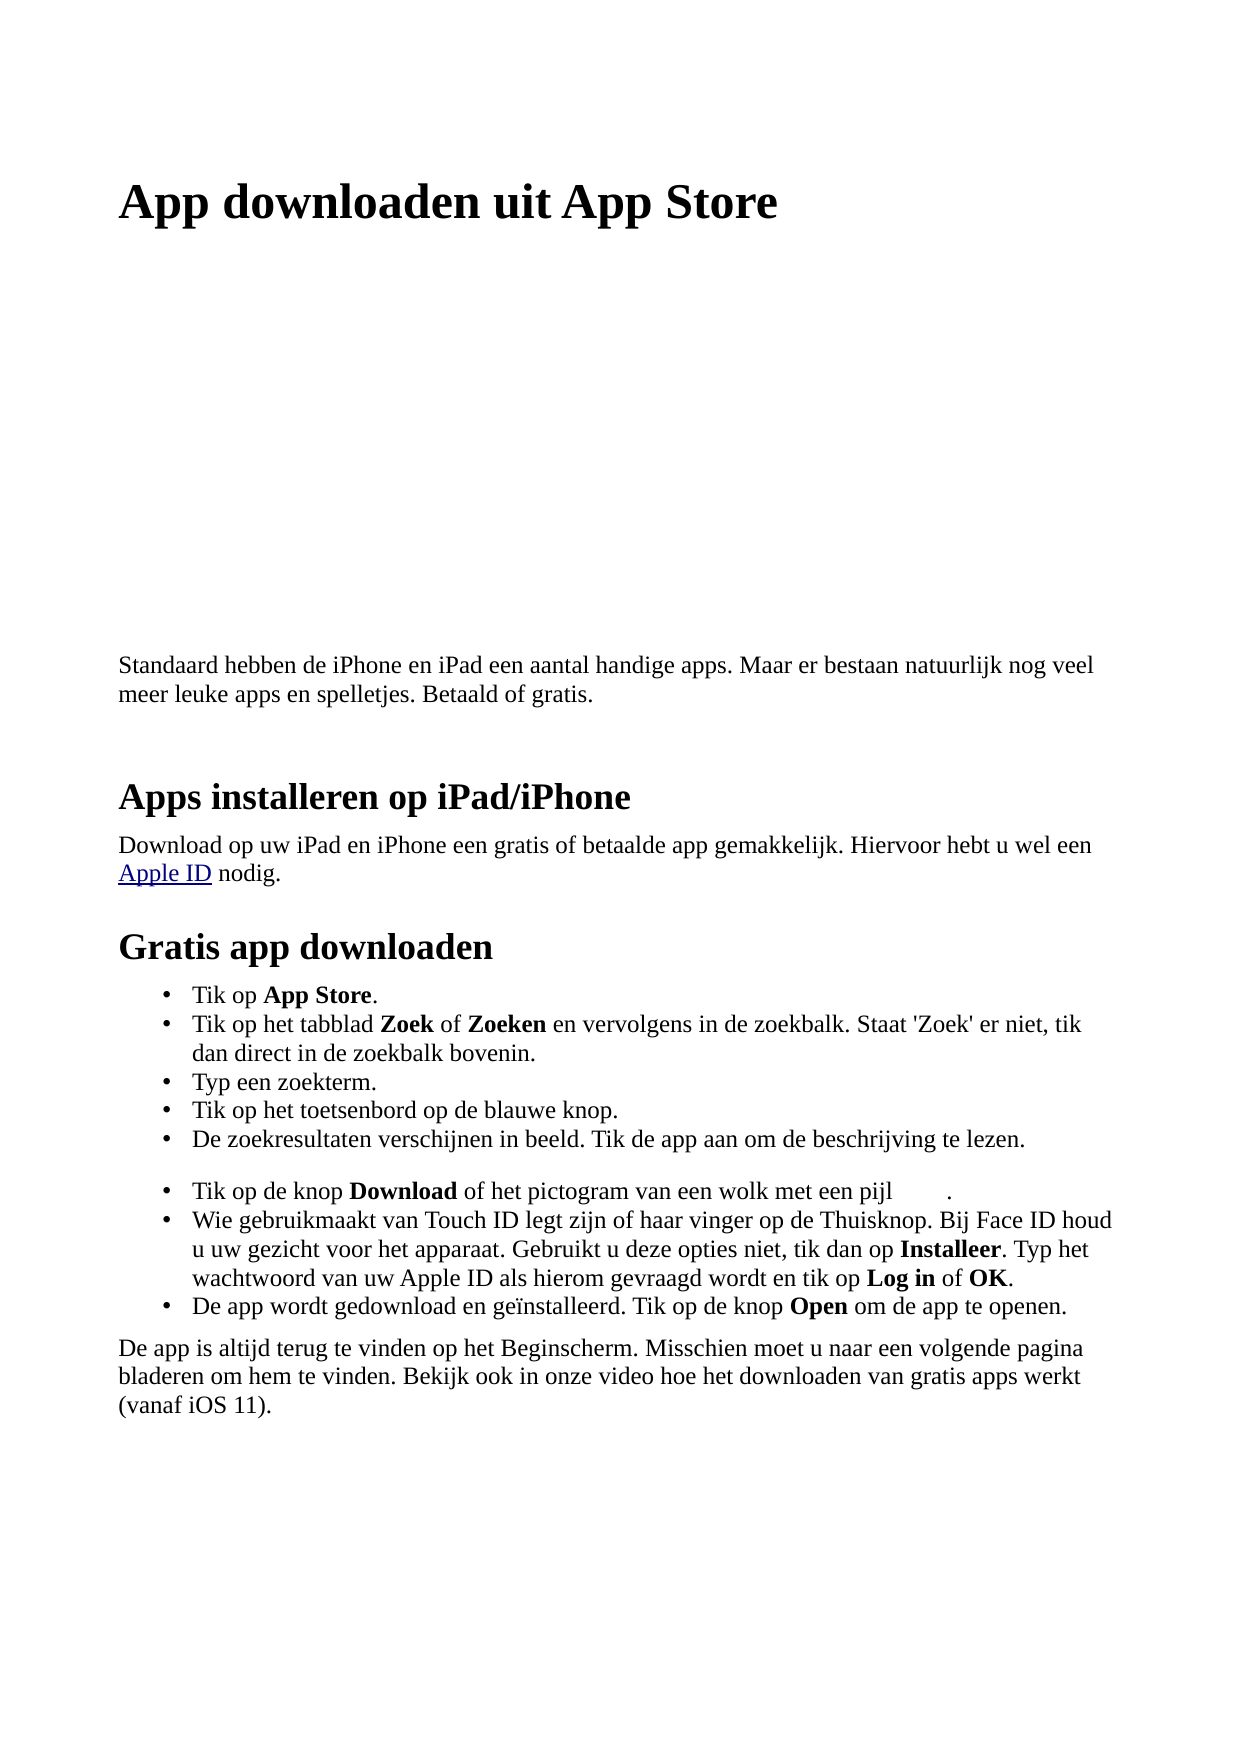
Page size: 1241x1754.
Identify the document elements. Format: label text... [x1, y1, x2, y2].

list Tik op de knop Download of het pictogram van een wolk met een pijl . [162, 1153, 1122, 1205]
subtitle App downloaden uit App Store [118, 172, 1122, 229]
list De app wordt gedownload en geïnstalleerd. Tik op de knop Open om de app te openen. [162, 1291, 1122, 1320]
subtitle Apps installeren op iPad/iPhone [118, 774, 1122, 817]
text Download op uw iPad en iPhone een gratis of betaalde app gemakkelijk. Hiervoor hebt u wel een Apple ID nodig. [118, 830, 1122, 887]
list Typ een zoekterm. [162, 1067, 1122, 1095]
list Tik op het tabblad Zoek of Zoeken en vervolgens in de zoekbalk. Staat 'Zoek' er niet, tik dan direct in de zoekbalk bovenin. [162, 1009, 1122, 1067]
subtitle Gratis app downloaden [118, 925, 1122, 968]
text De app is altijd terug te vinden op het Beginscherm. Misschien moet u naar een volgende pagina bladeren om hem te vinden. Bekijk ook in onze video hoe het downloaden van gratis apps werkt (vanaf iOS 11). [118, 1333, 1122, 1419]
list Wie gebruikmaakt van Touch ID legt zijn of haar vinger op de Thuisknop. Bij Face ID houd u uw gezicht voor het apparaat. Gebruikt u deze opties niet, tik dan op Installeer. Typ het wachtwoord van uw Apple ID als hierom gevraagd wordt en tik op Log in of OK. [162, 1205, 1122, 1291]
text Standaard hebben de iPhone en iPad een aantal handige apps. Maar er bestaan natuurlijk nog veel meer leuke apps en spelletjes. Betaald of gratis. [118, 650, 1122, 708]
list De zoekresultaten verschijnen in beeld. Tik de app aan om de beschrijving te lezen. [162, 1124, 1122, 1153]
list Tik op App Store. [162, 980, 1122, 1009]
list Tik op het toetsenbord op de blauwe knop. [162, 1095, 1122, 1124]
